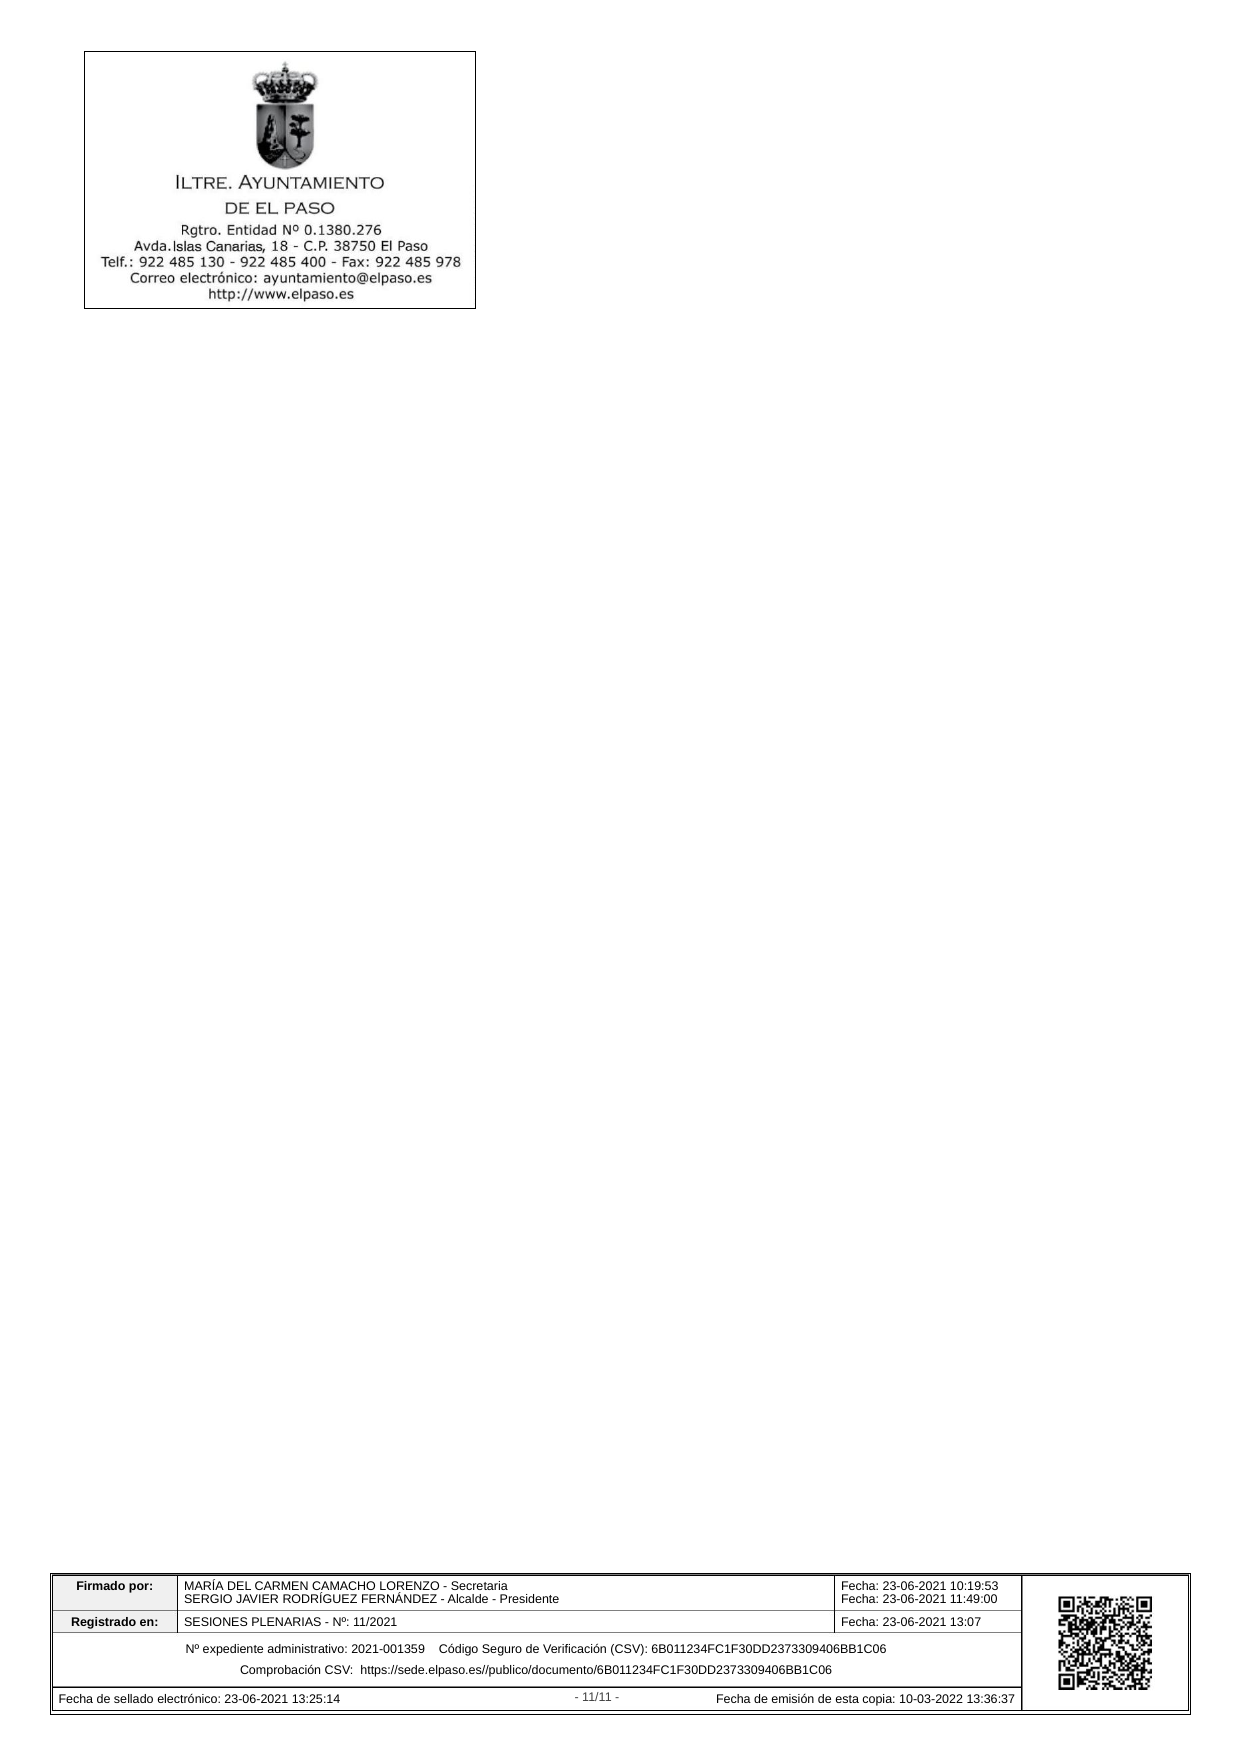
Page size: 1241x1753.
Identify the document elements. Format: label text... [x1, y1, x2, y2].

picture [85, 52, 475, 308]
text Nº expediente administrativo: 2021-001359 Código Seguro de Verificación (CSV): 6B011234FC1F30DD2373309406BB1C06 [185, 1642, 913, 1656]
text SESIONES PLENARIAS - Nº: 11/2021 [184, 1615, 423, 1629]
text - 11/11 - [574, 1691, 640, 1705]
text SERGIO JAVIER RODRÍGUEZ FERNÁNDEZ - Alcalde - Presidente [184, 1593, 586, 1607]
text Fecha de emisión de esta copia: 10-03-2022 13:36:37 [716, 1692, 1040, 1706]
text Firmado por: [76, 1579, 172, 1593]
text Registrado en: [71, 1615, 177, 1629]
text Fecha: 23-06-2021 10:19:53 [841, 1579, 1022, 1593]
text Fecha: 23-06-2021 13:07 [841, 1615, 1002, 1629]
text MARÍA DEL CARMEN CAMACHO LORENZO - Secretaria [184, 1579, 586, 1593]
text Comprobación CSV: https://sede.elpaso.es//publico/documento/6B011234FC1F30DD2373309406BB1C06 [240, 1663, 913, 1677]
picture [51, 1574, 1190, 1714]
text Fecha: 23-06-2021 11:49:00 [841, 1593, 1022, 1607]
text Fecha de sellado electrónico: 23-06-2021 13:25:14 [58, 1692, 365, 1706]
